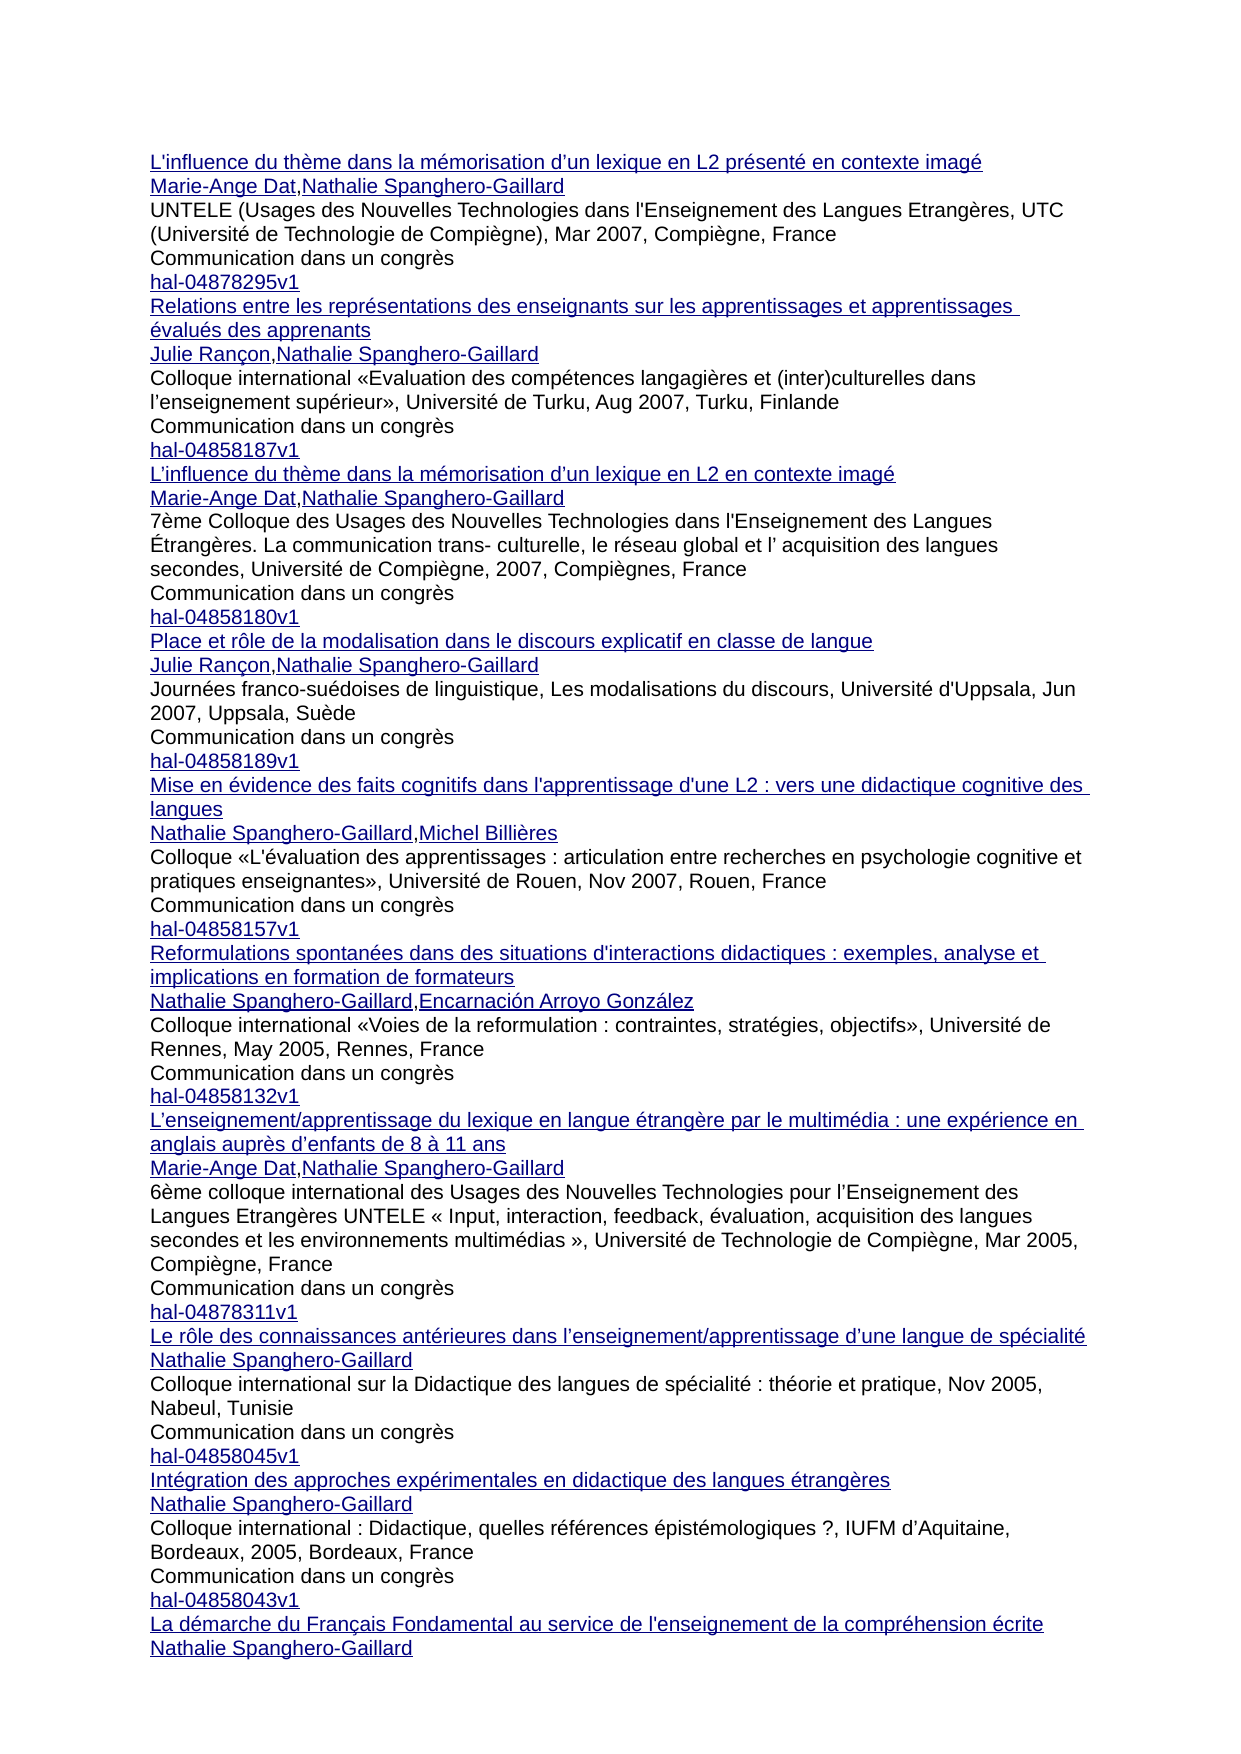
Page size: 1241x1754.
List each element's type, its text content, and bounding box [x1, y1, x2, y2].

table_cell Intégration des approches expérimentales en didactique des langues étrangères Nathalie Spanghero-Gaillard Colloque international : Didactique, quelles références épistémologiques ?, IUFM d’Aquitaine, Bordeaux, 2005, Bordeaux, France Communication dans un congrès hal-04858043v1 [150, 1468, 1090, 1611]
table_cell L’influence du thème dans la mémorisation d’un lexique en L2 en contexte imagé Marie-Ange Dat,Nathalie Spanghero-Gaillard 7ème Colloque des Usages des Nouvelles Technologies dans l'Enseignement des Langues Étrangères. La communication trans- culturelle, le réseau global et l’ acquisition des langues secondes, Université de Compiègne, 2007, Compiègnes, France Communication dans un congrès hal-04858180v1 [150, 461, 1090, 629]
table_cell Mise en évidence des faits cognitifs dans l'apprentissage d'une L2 : vers une didactique cognitive des [150, 773, 1090, 794]
table_cell Reformulations spontanées dans des situations d'interactions didactiques : exemples, analyse et implications en formation de formateurs Nathalie Spanghero-Gaillard,Encarnación Arroyo González Colloque international «Voies de la reformulation : contraintes, stratégies, objectifs», Université de Rennes, May 2005, Rennes, France Communication dans un congrès hal-04858132v1 [150, 941, 1090, 1108]
table_cell langues Nathalie Spanghero-Gaillard,Michel Billières Colloque «L'évaluation des apprentissages : articulation entre recherches en psychologie cognitive et pratiques enseignantes», Université de Rouen, Nov 2007, Rouen, France Communication dans un congrès hal-04858157v1 [150, 795, 1090, 941]
table_cell L’enseignement/apprentissage du lexique en langue étrangère par le multimédia : une expérience en anglais auprès d’enfants de 8 à 11 ans Marie-Ange Dat,Nathalie Spanghero-Gaillard 6ème colloque international des Usages des Nouvelles Technologies pour l’Enseignement des Langues Etrangères UNTELE « Input, interaction, feedback, évaluation, acquisition des langues secondes et les environnements multimédias », Université de Technologie de Compiègne, Mar 2005, Compiègne, France Communication dans un congrès hal-04878311v1 [150, 1108, 1090, 1324]
table_cell Place et rôle de la modalisation dans le discours explicatif en classe de langue Julie Rançon,Nathalie Spanghero-Gaillard Journées franco-suédoises de linguistique, Les modalisations du discours, Université d'Uppsala, Jun 2007, Uppsala, Suède Communication dans un congrès hal-04858189v1 [150, 629, 1090, 773]
table_cell L'influence du thème dans la mémorisation d’un lexique en L2 présenté en contexte imagé Marie-Ange Dat,Nathalie Spanghero-Gaillard UNTELE (Usages des Nouvelles Technologies dans l'Enseignement des Langues Etrangères, UTC (Université de Technologie de Compiègne), Mar 2007, Compiègne, France Communication dans un congrès hal-04878295v1 [150, 150, 1090, 294]
table_cell La démarche du Français Fondamental au service de l'enseignement de la compréhension écrite Nathalie Spanghero-Gaillard [150, 1611, 1090, 1659]
table_cell Relations entre les représentations des enseignants sur les apprentissages et apprentissages évalués des apprenants Julie Rançon,Nathalie Spanghero-Gaillard Colloque international «Evaluation des compétences langagières et (inter)culturelles dans l’enseignement supérieur», Université de Turku, Aug 2007, Turku, Finlande Communication dans un congrès hal-04858187v1 [150, 294, 1090, 461]
table_cell Le rôle des connaissances antérieures dans l’enseignement/apprentissage d’une langue de spécialité Nathalie Spanghero-Gaillard Colloque international sur la Didactique des langues de spécialité : théorie et pratique, Nov 2005, Nabeul, Tunisie Communication dans un congrès hal-04858045v1 [150, 1324, 1090, 1468]
